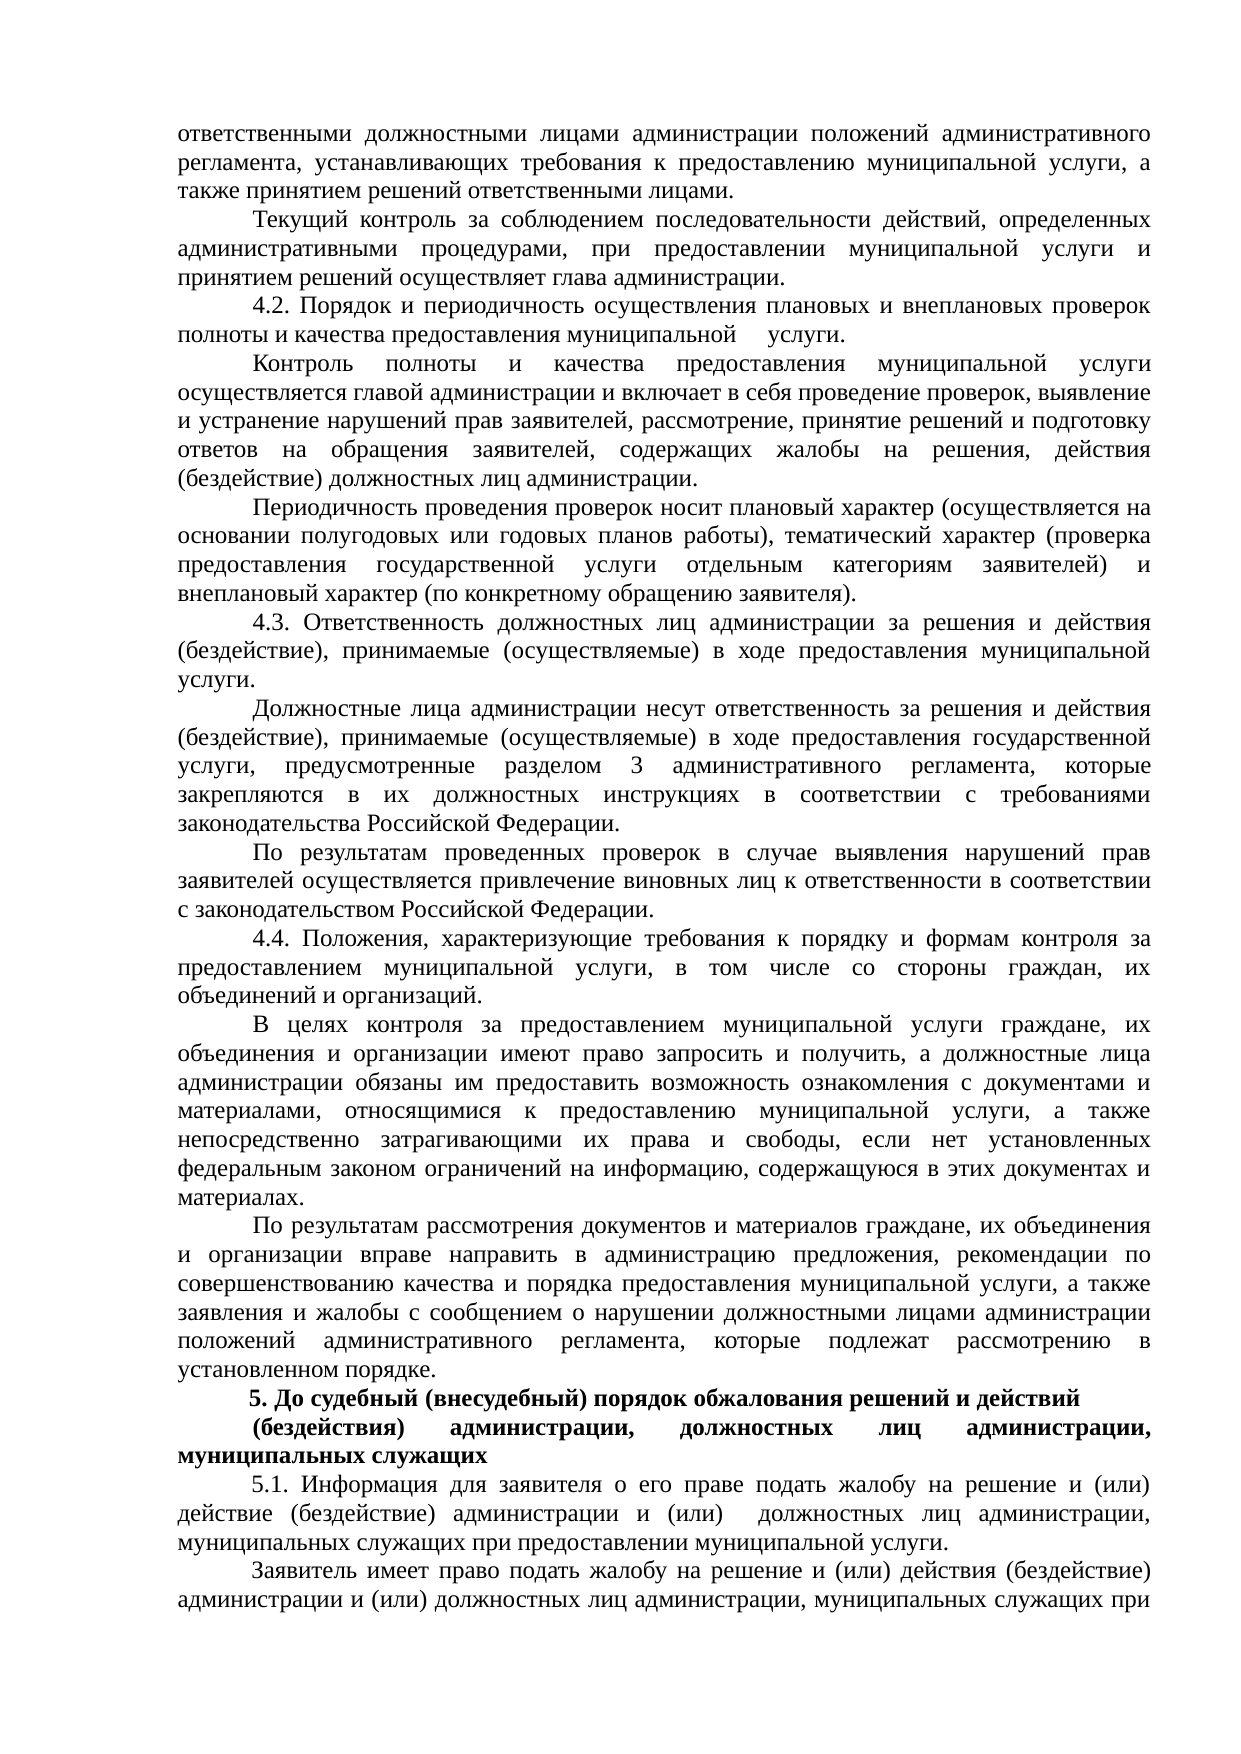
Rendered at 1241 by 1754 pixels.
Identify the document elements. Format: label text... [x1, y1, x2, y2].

text 4.2. Порядок и периодичность осуществления плановых и внеплановых проверок полноты и качества предоставления муниципальной услуги. [177, 291, 1152, 348]
text ответственными должностными лицами администрации положений административного регламента, устанавливающих требования к предоставлению муниципальной услуги, а также принятием решений ответственными лицами. [177, 118, 1152, 204]
text Контроль полноты и качества предоставления муниципальной услуги осуществляется главой администрации и включает в себя проведение проверок, выявление и устранение нарушений прав заявителей, рассмотрение, принятие решений и подготовку ответов на обращения заявителей, содержащих жалобы на решения, действия (бездействие) должностных лиц администрации. [177, 348, 1152, 492]
text 5.1. Информация для заявителя о его праве подать жалобу на решение и (или) действие (бездействие) администрации и (или) должностных лиц администрации, муниципальных служащих при предоставлении муниципальной услуги. [177, 1469, 1152, 1556]
text 4.4. Положения, характеризующие требования к порядку и формам контроля за предоставлением муниципальной услуги, в том числе со стороны граждан, их объединений и организаций. [177, 923, 1152, 1009]
text По результатам рассмотрения документов и материалов граждане, их объединения и организации вправе направить в администрацию предложения, рекомендации по совершенствованию качества и порядка предоставления муниципальной услуги, а также заявления и жалобы с сообщением о нарушении должностными лицами администрации положений административного регламента, которые подлежат рассмотрению в установленном порядке. [177, 1211, 1152, 1383]
subtitle 5. До судебный (внесудебный) порядок обжалования решений и действий [177, 1383, 1152, 1412]
text В целях контроля за предоставлением муниципальной услуги граждане, их объединения и организации имеют право запросить и получить, а должностные лица администрации обязаны им предоставить возможность ознакомления с документами и материалами, относящимися к предоставлению муниципальной услуги, а также непосредственно затрагивающими их права и свободы, если нет установленных федеральным законом ограничений на информацию, содержащуюся в этих документах и материалах. [177, 1009, 1152, 1211]
text Заявитель имеет право подать жалобу на решение и (или) действия (бездействие) администрации и (или) должностных лиц администрации, муниципальных служащих при [177, 1556, 1152, 1613]
text 4.3. Ответственность должностных лиц администрации за решения и действия (бездействие), принимаемые (осуществляемые) в ходе предоставления муниципальной услуги. [177, 607, 1152, 693]
text Текущий контроль за соблюдением последовательности действий, определенных административными процедурами, при предоставлении муниципальной услуги и принятием решений осуществляет глава администрации. [177, 204, 1152, 291]
subtitle (бездействия) администрации, должностных лиц администрации, муниципальных служащих [177, 1412, 1152, 1469]
text По результатам проведенных проверок в случае выявления нарушений прав заявителей осуществляется привлечение виновных лиц к ответственности в соответствии с законодательством Российской Федерации. [177, 837, 1152, 923]
text Должностные лица администрации несут ответственность за решения и действия (бездействие), принимаемые (осуществляемые) в ходе предоставления государственной услуги, предусмотренные разделом 3 административного регламента, которые закрепляются в их должностных инструкциях в соответствии с требованиями законодательства Российской Федерации. [177, 693, 1152, 837]
text Периодичность проведения проверок носит плановый характер (осуществляется на основании полугодовых или годовых планов работы), тематический характер (проверка предоставления государственной услуги отдельным категориям заявителей) и внеплановый характер (по конкретному обращению заявителя). [177, 492, 1152, 607]
